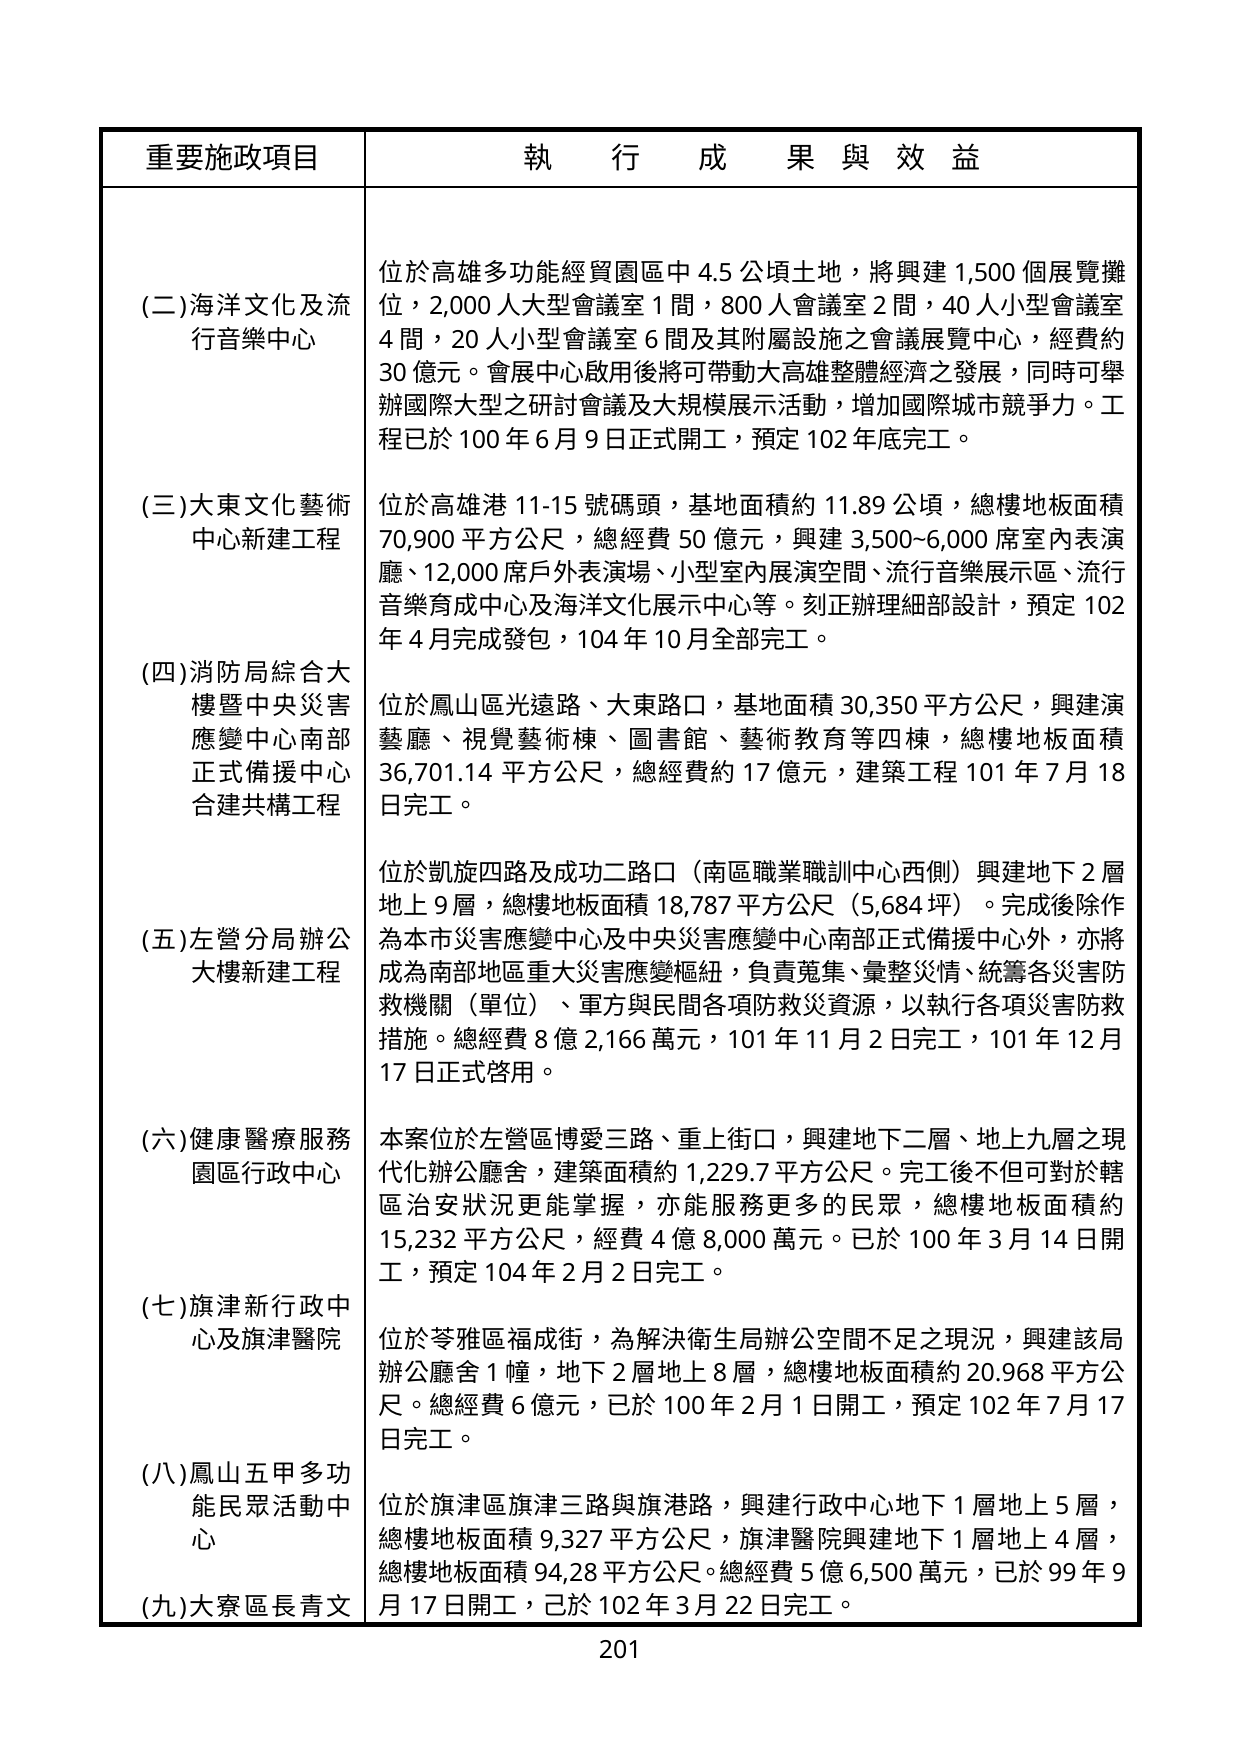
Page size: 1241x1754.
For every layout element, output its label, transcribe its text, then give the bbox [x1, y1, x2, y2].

table_header 重要施政項目 [103, 132, 364, 186]
table_header 執 行 成 果 與 效 益 [366, 132, 1137, 186]
table_cell 1.簡化公文管理流程，提升公文時效，全年總收文計138,688件發文計62,680件，公文處理平均天數為2.6天，一般公文歸檔計180,170件 2.為加強文書處理，提升公文時效，每週依規定查核各單位登記桌逾期公文週報表，101年共計查核39次發現缺失即通知改善。 3.為提升公文處理品質，辦理5梯次公文講習、1場新進人員公文講習，5次E-mail宣導公文處理及製作注意事項、展期及專案申請相關規定、二代公文整合系統作業補充規定及筆硯公文製作格式等。 4.舉辦公文考核，針對各單位同仁常犯錯誤提出檢討及宣導公文書處理應注意事項，提升同仁公文製作品質。 5.全年新聞發布共564件，見報數3,287件，見報率583 % 1.加強列管案件處理，全年專案管制案件計有： (1)市長交辦案：320案。 (2)立即處理中心交辦案：41,926案。 (3)院長電子信箱案件：28案。 (4)市長電子信箱案件：11,804案。 (5)局長電子信箱案件：365案。 (6)市議會質詢案：354案。 (7)人民陳情案：668案。 (8)市容查報案：1,248案。 2.加強員工服務禮貌，每月不定期測試各單位電話禮貌，全年共測試192人次，成效良好。 3.加強施政計畫府管工程共計50項，每月彙整提報工程進度管制表，了解重要工程執行概況。 1.依據「政府採購法」建立標準採購程序，小額採購共1,255件，其餘招標案件共52件。 2.熟諳採購案件電子領投標資訊系統，以提升電子領標案件達成率，共計46件採電子領標，達成率100%。 3.優先採購身心障礙福利機構團體之物品採購比率為11.8%，已超過規定5％之比率。 4.綠色採購環保比率為100%。 5.依據院頒「政府機關及學校四省專案計畫」，推動工務局暨所屬機關各項節能措施： (1)成立本局四省推動小組，由各單位窗口，負責檢查及宣導各單位節約措施。 (2)採購節能標章、環保標章或省水標章之用電、用水設備70案。 (3)101年與100年相較，用電節省1.3％，用水節省3.1％，購紙包數節省19％。 1.民眾資訊服務：提供62項工務專題網站、226期電子報之外，另提供19項便民服務及線上申辦業務，強化工務行銷。 2.同仁資訊服務：提供26項業務資訊系統、41項行政資訊系統，提高工作效能。 3.資訊設備維護：管理伺服器及磁碟陣列機設備49部，個人電腦276 部。 4.資訊教育訓練：辦理29班次90小時教育訓練及6場次資訊相關議題宣導與座談會。 1.督導及監辦公共工程，提高工程品質。 (1)依採購法第12條及13條規定，落實工程採購監辦作業，並依採購法第70條制定工程三級品保制度，由工程督導小組定期抽查督導工程計55件，以提昇工程品質。 (2)就本市公園環境清潔維護及設施維護管理採無預警方式擇定對象考評，101年度共完成道路、公園及兒童遊戲場巡查督導計152件。 2.建立防災及救災機制，工務局編印「高雄市政府工務局緊急應變手冊」，包括救災SOP及相關應變機制，作為災害發生期間行動準則，並定期更新、修正。 3.執行本府一級機關辦理工程、勞務、財物採購報上級機關（本府）核准之幕僚業務，由工務局為窗口，依採購法規定，辦理本府一級機關欲報上級機關核准事項（除監辦外），並以教育訓練及採購案件實地稽核方式，提升各機關、學校採購效率，防止採購弊端。 4.執行高雄市政府採購稽核小組日常行政及稽核監督業務，101年預定稽核324件，共稽核325件，達成率達100％，成立迄今總稽核量達3,000件。 5.發揮「高雄市政府採購申訴審議委員會」功能，101年共接獲廠商申訴案件15件、調解案件63件，總計收件數78件，目前已結案數58件。 6.引進民間資金及企業效率，辦理促參案件（含前置及履約）訪視作業，除報告及檢討各促參案件進度外，並提供協調解決方案。 7.各項公共工程材料試驗： (1)101年度工程材料試驗接受申請至年底辦理計約15,389件，執行試驗樣品數計約54,194個，規費收入全年計約48,329,189元，減低市府財政負擔。 (2)101年度對受委託之TAF認證合格試驗室執行2次稽核，加強稽查試驗室廠商，有效提升材料試驗作業之效率及品質。 (3)配合101年起執行縣市合併材試業務，因受理轄區範圍擴大，為提高材料試驗申辦效率與品質，俾工程材料品質查核與施工進度加速進行，除前端申請積極配合外，並縮短機關取得試驗報告時間： A.要求委託試驗室於專屬網頁上公布試驗成果，提供機關即時資訊。 B.増設電話查詢試驗成果，以利查詢。 C.試驗結果之報告行文函送，便於機關查詢。 (4)完成高雄市政府工務局工程材料試驗收費基準表研訂作業。 (5)完成「102年度高雄市政府公共工程相關工程材料試（檢）驗委託工作」之勞務採購案，評選6家經TAF認證合格試驗室，有效提升材料試驗作業之效率及品質。 8.因應現代科技極度發展，率先建立知識交流平台，提供研發單位及專業廠商帶動工程材料、施工設備的特色與優點。101年度辦理工程新知說明會計7場次，其中包含PCCES講習與說明會，介紹新工法、新材料及新設備，提升工程人員專業及設計能力約達380人次。 9.落實管線挖埋暨道路工程品質，執行管線抽驗，對各管線單位已完成之管線工程辦理瀝青鋪面厚度、回填配料、夯實度等各項工程品質抽驗，以確保道路品質，101年度總計配合抽驗171件工程（含複驗27件，平均每月約抽驗14件~15件）。 1.大高雄正射影像圖資更新暨3D GIS整合計畫 (1)整合及更新3D GIS互動導覽平台成果資料（包含20個3D模型及7處動態環景影片）。 (2)將建置成果發佈於網際網路。 (3)本系統建置提供市民身歷其境的感受，更容易了解近期工務建設成果及市區重要景點，藉以行銷市政建設。 2.辦理大高雄公共管線圖資更新及整合，避免發生管線工安事件，並依內政部公共管線標準制度規範，建立管線圖資更新機制。 (1)原高雄縣及高雄市區域之公共管線圖資轉換與整合 (2)公共管線圖更新模式規劃 (3)重劃區管線清查建檔 (4)管線單位竣工圖繪製軟體改版 (5)公共管線竣工圖更新 (6)硬體擴充設備 (7)教育訓練及輔導上線 3.台鐵捷運化-高雄市鐵路地下化計畫 (1)高雄計畫已於98年度開始陸續進場施工，截至101年12月底整體計畫進度已完成74.95%。 (2)左營計畫已於99年開始施工，截至101年12月底整體計畫進度已完成59.17%。 (3)鳳山計畫已於101年度發包前置作業工程，主體隧道工程預定102年度陸續發包，截至101年12月底整體計畫進度已完成2.27%。 (4)由工務局成立之「高雄市區鐵路地下化工作小組」迄今已召開13次會議，有效完成工程介面之整合及工程進度之推展。 4.工務局擔任101年國家重要濕地保育行動計畫本府窗口，檢討往年爭取補助經驗，統一整合府內各單位提案計畫，向營建署成功爭取中央補助690萬元，較去(100)年增加400萬元。 5.西子灣景觀及人行環境改善計畫 (1)圍堤造地於100年8月24日竣工，後線土地綠美化工程於101年3月27日竣工，成為民眾及遊客休憩觀賞夕陽最佳去處。 (2)辦理「高雄西子灣地區寙陋地區改善工項」已全部完工，美化十八王公廟旁擋土牆、增設及改善西子灣周邊景觀設施及景觀造型座椅，供民眾休憩使用。 6.旗津海岸線保護工程 (1)本工程自100年開工，截至101年底施工進度80.5%，已完成南離岸潛堤、北人工灣澳及消波塊澆置，南人工灣澳、北離岸潛堤及1~7號潛堤刻正積極趕工中，預計102年4月竣工。 (2)工程經費4億6,500萬元，至101年底前已執行2億9,700萬元，配合工程進度102年度賡續編列預算辦理，預計於102年9月完工驗收。 7.大高雄自行車道路網整體建置計畫 (1)101年4月完成「100大高雄自行車道整體規劃委外案」期末報告書，總計可為高雄市規劃出700公里以上自行車道路線。 (2)101年6月完成印製「幸福輪轉大高雄」自行車道宣傳摺頁10,000份，並放置於高雄各捷運站、區公所及觀光景點等。 (3)高雄市自行車道至101年底已建置長度約510公里，並以103年底達700公里為目標。 (4)101年度養工處辦理之小港區沿海路、大寮區自行車道已於101年10月29日開工；茄萣風情自行車道、愛河藍色水脈自行車道已於101年11月26日開工，上述二案均於102年農曆年前完工。 (5)102年度養工處編列預算1,500萬辦理「南寮漁港至蚵仔寮漁港周邊自行車道工程」及「二仁溪河口至湖內堤頂自行車道」等三條路線。 1.彙整各管線機構年度計畫施工路段，以利辦理聯合施工，減少道路挖掘。 2.101年已核准11,866件道路挖掘許可，各管線機構可於「高雄市公共管線管理平台」中查詢申挖案件辦理情形以及核准申挖案件，藉由電腦系統方便申請人查詢，並提供市民共同監督。 3.100年度前已完成原高雄市11個行政區管線調查，101年度再完成鳳山區，102年度預計完成鳥松區及仁武區共完成14個行政區。 1.加強督導管線挖埋工程品質 101年申請挖埋15,605件，核准11,866件，有效管控挖掘施工，並督導管線單位確實依規定進行道路挖埋及AC封層，其中道路挖掘違反規定件數39件，罰款共250萬5,000元。 2.加強管線挖埋工程四週之環境衛生，由委外巡查廠商及自有人員督導加強巡視並藉通報管道(市長信箱、通報專線電話等)共同監督管線單位施工情形，以符合現場環境衛生規定。 3.建立維護更新地下管線資訊系統，提供各管線單位設計前、施工前之地下管線資訊，更新地下管線資料，減少公安事件發生。 完成共同管道主體結構、機電設備、電腦監控系統暨共同管道保全、巡查、維修保養、設備更新、24小時輪值監控等作業，及共同管道之清潔維護。 1.配合本府用戶接管、人行道景觀改善工程及棋盤式寬頻管道工程，已完成寬頻管道建置750公里。 2.至101年進駐長度已達1,408公里，租金收入約2,368萬元，其餘區域業者正積極申請進駐中。 3.102年度進駐目標約1,500公里，租金收入可達2,400萬元。 101年度下地及齊平預定目標及實際達成數： 1.孔蓋下地數: 5,000座／年；至101年實際達成5,100座。 2.孔蓋齊平數: 7,000座／年；至101年實際達成9,150座。 1.打造高雄特色建築，帶動建築與綠能觀光產業，創造土地與建築品牌化，並促進社會參與、景觀美化、減碳防災及老齡化設計因應，樹立熱帶氣候地區永續環境與建築的新典範。 2.101年2月份起辦理高雄厝創意設計競賽，逾350件作品參賽，16件作品得獎。 3.101年9月26日辦理2012高雄厝徵圖與徵文頒獎活動。 4.101年11月26日辦理高雄厝永續綠建築大獎頒獎典禮及國際論壇，與國際永續建築環境促進會(iiSBE)簽訂推動高雄厝綠建築技術交流備忘錄。 5.101年11月30日美術館屋頂綠化竣工典禮，與香港中文大學、樹德科技大學簽訂產研合作備忘錄。 6.101年12月21日辦理「高雄厝1號」動土典禮，高雄厝興建媒合案例地上三層連棟9戶、獨棟住宅1戶。 7.第一屆高雄厝在地設計者10人通過認證，並擬定高雄厝設計準則規劃設計操作手冊外，並完成2,581平方公尺公有建築屋頂綠化(高雄市立美術館1,100平方公尺，警察局新興分局、凱旋醫院及稅捐稽徵處東區分處共計1,481平方公尺)。 1.訂定相關推動法令 (1)高雄市建築物屋頂設置太陽光電設施辦法(全國首創) (2)高雄市綠建築自治條例(全國首創) (3)高雄市政府太陽光電設施推動小組設置要點(全國首創) (4)高雄市光電智慧建築標章認證辦法(全國首創) 2.實際執行方案 (1)訂定補助建築物設置太陽光電發電系統實施計畫（101年7月19日發布實施） (2)「推動建築物設置太陽光電設施計畫」委託技術服務（101年7月4日簽約執行） (3)光電智慧建築網頁建置 (4)引動經濟部與內政部修正放寬「設置再生能源免請領雜項執照標準」。 3.推廣活動及績效 (1)中央、市府及相關公會101年共舉辦6場太陽光電說明會。 (2)101年12月10-11日於高雄國際會議中心，舉辦大高雄太陽光電成果展。 (3)101年12月26日於鳳山區映美墅社區成立全國第一座光電智慧社區竣工活動。 (4)依據經濟部能源局統計101年度12月底，高雄市總申請案件數量為280件，佔全台灣19.87%，為全國第一的城市。 (5)確實輔導各類型違章建築改造為光電建築案例。 4.實際效益： (1)預計因綠建築自治條例規定，供公眾使用建築物應設置太陽光電之案件，每年約可增加400件。 (2)預計每年約可補助200戶設置太陽光電設施，避免頂樓加蓋違建。 (3)1MW太陽光電裝置容量1年可產生140萬度電，總計約可減少880噸二氧化碳排放。 5.參加行政院服務品質獎參獎，於101年11月14日由本府研考會辦理府內實地評實作業，並獲選代表市府參賽。 101年核發建造執照3,932張、拆除執照412張、雜項執照111張，變更設計2,324件、變更使用執照327張、建築物室內裝修合格證239張、建築線指示2,132件、畸零地合併使用證明書78件。 1.加強建築物施工管理，101年度共辦理建築物開工備查3,124件，施工勘驗9,951件，使用執照核發3,027張共11,757戶。建築工地巡邏125件、建築工程施工計畫書諮詢167件、新建建築物行動不便者使用設施勘檢167件。 2.為維護公共安全減少建築工程損壞鄰房事件發生，對高度50公尺及地下2層以上建築工地，召集專家學者辦理施工計畫書諮詢會議，以達到保護鄰房安全目標。101年共召開27次會議諮詢115 件，全年無重大工程災害發生。 3.落實建築工程工地管理，成立工地巡邏小組，定期巡邏施工工地，101年共7,961件。 為維護行動不便者權益，邀集專業及弱勢團體，針對新建建築物行動不便者使用設施進行勘檢，101年共167件。 為確保營建土石方資源有效利用，加強營建工程剩餘土石方管理，避免濫倒濫填，101年實際抽查營建工程剩餘土石方運送過程35件，另辦理土資場定期稽查共100次。 本府於101年8月22日訂頒「高雄市政府查察營造業專任工程人員受聘情形實施方案」，針對專任工程人員租牌情形加強查核作業，101年查察營造業專任工程人員聘用及差勤情形計289家，避免專任工程人員兼職或借牌，以維護營造廠之營繕工程品質。 為改善城市環境景觀，並達節能減碳，綠色生活的幸福城市之目標，本府積極針對本市閒置公私有空地辦理綠美化。在本局建管處鼓勵協調土地所有權人下，101年度私有空地申請35件，核發證書28件，面積達5.3公頃。截至目前維護中之私有空地綠美化面積已達41.2公頃，較100年之維護面積成長12%(扣除國營事業)，有效改善環境衛生與市容觀瞻，減少病媒蚊孳生，增加市民優質休憩空間及整體居住品質。 1.101年「建築物公共安全檢查及申報制度」執行情形，辦理申報之B類商業類營業場所，如KTV、遊藝場、餐廳、飯店、百貨公司、商場、舞廳等，應申報列管場所1,385家，已完成申報1,361家，申報率達98.27%。應辦理申報之C類工業倉儲類場所235家，已完成申報222家，申報率94.46﹪。12月應申報之補習班、衛生福利類及辦公、服務類場所應申報列管場所計3,027家，已完成申報2,306家，目前針對未申報場所發文催報，並針對未申報場所現場宣導，以維公共安全，對於未申報者本府工務局依建築法規定處建築物使用人新台幣6萬元罰鍰，並再限期補行申報，逾期仍未申報者，均依建築法規定續處。 2.辦理101年度建築物公共安全檢查及簽證申報場所之抽複查工作，計抽複查各類場所1,200家，其中46件經複查疑涉有簽證不實。對涉有簽證不實之專業檢查人或檢查機構提送審議，情節嚴重者依法處予罰鍰，情節輕微者，予記點處分。 3.依內政部頒布「維護公共安全方案」針對各類營業場所實施檢查，101年度檢查家數共計3,961家，其中限期改善212家，罰款42家，拆除安全門設鎖及通道門阻63家。 4.高雄市101年7月1日至8月31日辦理「暑期保護青少年－青春專案」，計稽查場所共445家，出勤計656人次，違規件數計92件，罰鍰4件，拆除安全門設鎖及通道門阻計63件。 1.101年度「執行拆除違規招牌廣告及樹立廣告案」，執行拆除違規廣告74座（含T霸），執行率99.9%。 2.101年度招牌獎助更新成果如下： 1.公寓大廈認證標章申請案，迄101年底已有40件申請，召開2次審查委員會，獲認證通過共40棟大樓。 2.輔導公寓大廈成立管理委員會，101年本市7樓以上成立管理委員會依法報備家數計有2,813件。報備率已達百分之68.5%。 3.委託公寓大廈法律專業律師，設置免付費電話，提供大樓管理委員會及住戶法律諮詢服務，並已提供諮詢服務幾百人次，另於建管處設置法律現場諮詢服務櫃檯，截至101年底止，共服務275人次，協助解決居家糾紛。 4.本市於101年4月3日成立公寓大廈爭議事件調處委員會，並於101年10月23日召開第1次調處會，協調勵志新城甲區公共設施移交及成功大樓共用部分修繕爭議共2案。 1.新建公共建築物於申請使用執照前，辦理行動不便設施會勘，以確保該設施之符合需求。101年共勘檢1,943件。 2.舊有建築物依照本市無障礙設施分類分期分區執行計畫，計已對公共建築物（含超商場所、加油站）3,243家實施檢查完畢，並訂定改善期程限期要求改善。截至101年底2,609家已全部改善，尚餘634家改善中，整體改善比例為80％。 3.101年內政部營建署無障礙環境業務督導，本市獲評為特優等，評定為全國第1名。 4.辦理「101年優良無障礙公共建築物評選活動」圓滿結束，參選共73件，得獎作品共26件。 1.建置建築管理資訊系統計畫，將檔案室之歷史檔案48,132張進行數化轉檔，並整合「建築管理資訊系統」及「建築書圖影像管理訊系統」等系統，方便查詢及迅速調閱建築圖檔。 2.申請建造許可時檢附建築圖電子檔，建置圖檔資料庫並整合建入「建築管理資訊系統」及「建築書圖影像管理訊系統」，提供民眾查詢及調閱建築圖檔資料。 3.結合全國地政單位電傳資訊系統e網通電子資訊服務，提供業界民眾利用網路即可迅速查閱建築物資訊圖資，並增加歲收。 1.訂定「高雄市廣告物管理自治條例」於101年10月18日發布實施。 2.「高雄市綠建築自治條例部份條文」（第3、8、9、10、20、24、25、31條）於高雄市議會第1屆第4次定期大會第46次會議三讀修正通過。 3.101年度「高雄市政府高雄厝興建及研究發展補助計畫」於中華民國101年11月5日高市府工建字第10136932000號公告，實行期程至102年6月30日。 1.執行違建查報成果：101年1月1日至12月31日止查報一般違建〔含專案〕計12,143件，違規廣告物計1,640件，共計13,783件。 2.專案部分： (1)取締本市改善救災困難地區消防專案違建查報處分51件。 (2)取締本市轄區內高速公路兩側屋頂大型違規廣告物共查報處分169件。 (3)取締影響本市市容景觀竹鷹架廣告(含競選廣告)，共查報處分391件。 (4)取締影響本市市容之廢置空廣告架及破損廣告招牌，共查報處分643件。 (5)為維護道路交通安全查報處分有仁武區水管路298號、旗山區延平一路西側（旗甲路至中正路間）之商家騎樓、鼓山區中山大學門口收費亭等違規廣告及違建，共查報處分8件。 (6)配合市府維護公共衛生，防治登革熱疫情蔓延共查報處分廢棄空屋33件。 (7)配合養工處鹽埕區公園二路公園綠地專案，查報處分牴觸地上物共計53件。 1.執行違建拆除成果：101年1月1日至12月31日止一般違建拆除計14,486件、拆除結案計11,002件（含廣告物）。 2.其他重大案件 (1)拆除影響市容觀瞻大型竹鷹架廣告計510件。 (2)拆除影響公共安全廢棄廣告招牌框架計408件。 (3)拆除國道1號兩側屋頂大型廣告物計79件、國道10號兩側大型廣告物計67件、88快速道路兩側屋頂大型廣告物計24件。 (4)拆除本市「改善救災困難地區」消防專案，巷道兩側突出違規廣告物、遮陽棚架違建計51件。 (5)拆除鼓山區柴山地區「龍哥餐廳」違建共1間。 (6)拆除三民區鳳鳴廣播電臺天線塔、建築物計2件。 (7)拆除前鎮區中安路中安黃昏市場違建及前鎮區凱旋路黃昏市場違建計12件。 (8)拆除苓雅區凱旋二路113巷18號、三民區通化街30巷26號、楠梓區高楠公路1842巷14弄13號旁空屋登革熱病媒蚊孳生源廢棄空屋計3件。 (9)配合財政局拆除苓雅區福河段1893等地號、前鎮區鎮東段1278-37等地號、路竹區竹南段446地號、楠梓區藍田段二小段1068-2、1068-4地號等市有地地上物共20件。 (10)配合拆除牴觸海洋局管有之梓官區蚵子寮漁港碼頭設施改善工程地上物。 （11）配合經發局拆除鳳山區新興里光遠路183巷29號前空屋1件。 （12）配合水利局拆除鳳山區過埤路園尾段0001地號、茄萣區排水合和橋至成功橋右岸空屋計5件。 （13）配合拆除鳳山區公所拆除鳳山區曹公里新生街14號廢棄空屋計5件。 （14）配合仁武區公所拆除仁武區八卦里福徳街旁廢棄空屋計6件。 （15）配合旗山區公所拆除旗文路133號廢棄空屋計1件。 （16）配合工務局建管處拆除旗山區永和里旗山段114-33等地號空屋計3件。 （17）配合工務局養工處拆除小港區中安路與保華一路口綠地私置廟宇1件、旗山區旗山段526-5等地號空屋計12件。 （18）配合工務局養工處拆除鹽埕區公園二路（公園綠地專案）拆除案共計53件。 台17線進入高雄市北界後，沿援中港軍區跨越後勁溪、左營眷區道 路向南銜接中正路至左營南門圓環，紓解原台17線翠華路交通壅塞 問題。道路長約7公里，寬40~50公尺，含一座長約150公尺之後勁 溪橋。本工程總經費27億1,500萬元，以後勁溪為界分南北二段，目前已完成設計，俟軍方同意土地撥用及籌措財源後辦理發包施工。 因應縣市合併於100年度籌措經費辦理高雄市快速道路路網系統整體規劃與檢討，經費410萬元，目前已完成規劃評估作業，將向中央爭取經費後辦理設計施工。 旗津海岸線自2002年至2010年間，海岸侵蝕問題日益嚴重，造成海灘快速沖刷流失、岬口加速退縮。整體計畫約7億元，於旗津海水浴場到風車公園的海岸沿線配置2座人工灣澳潛堤、8座離岸潛堤、1座離岸堤等海岸構造物，並包含補養沙灘。完成後可降低當地波浪的流速，保護旗津海岸線避免持續遭受侵蝕。已於100年10月31日開工，預定102年5月完成。 配合經濟部「楠梓加工出口區第二園區設置計畫」及園區開發時程儘速開闢園區旁40米道路，改善地方交通、環境衛生及排水，以強化園區服務效能，提升廠商競爭力，藉此帶動地方周邊整體發展，開闢自加昌路往南至左楠路止，道路長度約433公尺、寬度40公尺。總經費3億3,904萬元，已於101年6月6日完工。 連接小港區大坪頂地區與大寮區、林園區之聯絡道路，道路長度90公尺、寬度8公尺。總經費1,000萬元，已於101年5月7日完工。 北起大寮鎮潭路，南至區段徵收開闢完成道路(孔宅六街)，寬12公尺-24公尺，長約570公尺，可有效疏通小港與大寮往返現有龐大車流。除改善當地交通安全外，更可提升小港區與大寮區產業運輸量，提升當地經濟發展，提供小港區與大寮區社區居民出入來往兩區域之便捷通路，預期將可進一步帶動當地社區發展。總經費1億620萬元，已於101年11月1日完工。 本工程主要連接中山高速公路西側後港巷及東側永仁街，為仁武通往左營地區道路，涵洞現寬約3公尺單向涵洞，長60公尺，高約2.5公尺，且後港巷正辦理都市計畫變更為12公尺寬道路，故為解決涵洞單向通車致交通壅塞問題並增進行車安全，同時配合後港巷都市計畫變更，將拓寬為14公尺雙向涵洞。總經費1億617萬，已於101年11月19日舉辦動土典禮，預計103年8月底前通車。 開闢捷運紅綫R22A站出口之東西向聯外道路，自橋南路往東至捷運站1號出口處南側銜接8米計畫道路止，道路長度94公尺，寬度20公尺；自捷運站1號出口處東側往北至糖廠路止，道路長度約300公尺，寬度8公尺。總經費2億1,224萬元，20米部分已於101年12月完成，8米部分目前辦理用地取得作業。 高鐵橋下道路新建計畫北起現有高鐵橋下道路台南段之省道台39線與台28線叉路口(高鐵里程TK319+520，阿蓮環球路)，大致沿現有高鐵高架橋下空間佈設，南迄於縣道186線與高鐵交叉處(高鐵里程TK340+135，仁武水管路)，工程總長度約20.615公里，南北縱貫高雄市阿蓮區、岡山區、燕巢區、大社區及仁武區。本工程所需經費約53億8,174萬元，100年度先行編列1,000萬元辦理可行性評估，目前已完成期末報告書，將極力爭取納入省道系統由中央開闢，或由中央全額或部分補助。 本市高36-2線甲樹路位於橋頭區東林里與白樹里之分界，現況自里林東路往西南至白樹路口間道路寬度約為8公尺。本工程為改善前述高36-2線甲樹路瓶頸路段之交通情形，開闢自里林東路路口往南約1,100公尺、寬約12公尺之路段。總經費7,783萬8,000元，已於 101年12月28日決標。 為台17線進入林園市區之重要道路，現寬約7公尺，為交通擁塞路段，西自王公二口，東至鳳林路四段，將拓寬15公尺長度600公尺，拓寬為20公尺部份道路長度370公尺。總經費約4億6,024萬元，工程已於101年10月9日決標，目前辦理用地取得作業。 為紓解本道路之交通流量，及岡山區、田寮區長期發展之需求，計劃拓寬道路 寬15公尺，長約2,200公尺。總經費8,670萬元，於101年7月16日開工，預計102年12月完工。 為解決消防救災問題，開闢自岳陽街往西36公尺處起算，長約77公尺、寬10公尺，總經費約3,975萬元，已於101年1月2日完工。 自平和西路往南銜接光和路止，寬約40~66公尺，長約1,085公尺，總經費7,200萬元，分三標辦理： 1.「高雄港區東亞南路周邊環境改善工程─西側人行道鋪面」，於99年11月25日完工。 2.「高雄港區東亞南路周邊環境改善工程─隔音牆」，100年7月6日完工。 3.99年度追加案(綠帶與社區道路)，已於101年5月31日完工。 本工程係由鼓山路往北銜接至雄鋒路，工程施工費約261萬，長162公尺，寬6公尺，已於101年5月完工。本工程開闢完成後除可便利當地交通，另可解決當地排水問題及提昇環境衛生品質。 本橋梁位於愛河藍色景觀公路上，連結北岸之內惟埤文化園區及南岸之中都唐榮磚窯廠歷史古蹟，為本市重要之休閒觀光據點，橋梁造型景觀具有代表愛河歷史人文及現代藝術之時代意義，為一座跨越愛河南北岸第42期、第48期及第44期重劃區橋梁，跨徑76公尺，寬44公尺，經費4億63萬元，已於 101年8月1日完工。 配合高雄市都會自行車道系統之建置，自R6捷運站跨越凱旋四路至對向社區，並串聯西臨港線自行車景觀廊道，橋梁長度約420公尺，寬度5公尺，總經費約2億9,000萬元，100年10月14日開工，預定102年3月底完工。 為改善既有鳳山溪橋斜交線形，改建後橋體將與前鎮河正交銜接明鳳五街及明鳳十一街，橋梁長度約50公尺、寬約10公尺，總經費8,000萬，已於101年10月17日完工。 1.國1東側開闢平面側車道（建工－本館） 本案所需總費用約為1,869萬6,000元，本工程位於中山高速公路東側車道，工程範圍由建工路至本館路間，開闢長約360公尺，寬約8公尺，預定102年1月開工，102年6月完工。 2.增設國10東行北上國1匝道 增設匝道高架832公尺，銜接匝道變更路段170公尺，總經費3億8,000萬元。已於101年1月31日函請交通部先行同意補助1/2經費，現委託顧問公司依交通部審查意見修正。 3.增設國1南下鼎力路出口匝道及國1二側開闢平面側車道（楠梓-九如）可行性評估 本可行性評估案所需經費248萬3,400元，係針對增設國1南下鼎力路出口匝道之可行性與利用國1（楠梓交流道至鼎金交流道）二側高公局現有路權設置側車道之可行性辦理評估，預定102年2月下旬提送都市計畫變更報告書。 4.左營國道10號自由路出口匝道平面路段型改善工程 本案將改善左營區國道10號自由路出口匝道平面路段，自大中路、民族路口起至自由路口之路段，長約550公尺，所需經費約747萬8,700元，已於101年4月5日完工。 為延伸大仁南路橫跨阿公店溪連接岡山區都市計畫園道一、園道二之新建橋梁工程，預計施作長度約60公尺、寬度約15公尺。橋梁可配合區公所施作之南側12公尺都市計劃道路開闢，使大仁南路可連通至介壽東路，以紓解河道兩岸往來交通。總經費約3,900萬元，已於101年11月18日舉辦通車典禮。 配合經濟部水利署辦理阿公店溪急要段治理與環境營造計畫，係為「振興經濟擴大公共建設特別預算下加速辦理中央管河川急要段治理與環境營造計畫」下補助辦理，位於本市岡山區安招路上，呈東西向跨越阿公店溪，總經費3,400萬元，橋長約45公尺、寬約15公尺，於100年12月27日開工，已於101年9月13日完工。 位處省台1線楠梓仁武交界處，跨越後勁溪，橋梁現寬40公尺，長約39公尺，配合後勁溪整治第四期工程進行改建，計畫以全部拆除重建方式進行改建，總經費2億4,300萬元，已於101年12月6日決標，已於101年12月協調管線單位遷改，預定102年6月開工，104年12月完工。 位處183縣道（中正路），為往來楠梓、仁武、鳳山、鳥松主要道路橋梁，改建橋梁長度14公尺、寬度35公尺，總經費7,318萬元，已於101年3月23日發包，101年4月9日開工，目前已完成橋梁西側工程，待東側管遷完成將積極趕工，預定102年4月底完工。 位處183縣道（鳳仁路），改建橋梁長度35公尺、寬度35公尺，總經費9,190萬元，於100年3月7日發包，100年12月30日開工，已於102年3月完工。 位處竹仔排水幹線中下游段，改建橋梁長度40公尺、寬度17公尺，引道長100公尺，總經費5,890萬元，已於101年3月開工，預定102年6月完工。 1.總經費5億5,330萬元，由本府先行自籌經費，公路總局將於103年前歸墊。本案業於101年8月16日函送議會同意先行動支，自光明路以西至台21線止，現況路寬約7公尺，都市計畫寬30公尺及15公尺，總長2,295公尺。 2.目前工程已規劃設計完成，15公尺部份及30公尺部份均於101年10月31日決標，目前辦理用地取得作業，預定102年12月底完工。 自建業路往南約2,700公尺，總經費3億8,975萬元，由本府先行自籌經費，公路總局將於103年前歸墊；第一期部份業經100年8月22日市政會議通過，用地費與工程費以墊付方式辦理。第一期部分101年1月10日決標，101年12月28日完成發價，預計102年2月開工，第二期部份刻正辦理工程路線方案研議。 自鳳林一、二路口與溪州路口至潭平路，道路寬窄不一，現況為9公尺至12公尺，拓寬範圍道路長度2,800公尺，寬度15公尺，總經費1億5,483萬元。工程已於101年8月28日開工，預計103年3月完工用地取得作業。 西起典寶溪，東至186甲線，道路長度3,711公尺，公路總局核定經費6億200萬元，已於100年3月17日完成發包，因環評及用地徵收程序尚待辦理，承商於100年12月28日解約，已於101年12月25日召開環評第4次審查會，預計102年2月重新提送環境影響說明書。 為解決高雄科學園區招商後所增加之交通流量，開闢道路長度1,380公尺，寬度15公尺。總經費4,975萬元，已於101年12月10日完工。 位於高雄多功能經貿園區中4.5公頃土地，將興建1,500個展覽攤位，2,000人大型會議室1間，800人會議室2間，40人小型會議室4間，20人小型會議室6間及其附屬設施之會議展覽中心，經費約30億元。會展中心啟用後將可帶動大高雄整體經濟之發展，同時可舉辦國際大型之研討會議及大規模展示活動，增加國際城市競爭力。工程已於100年6月9日正式開工，預定102年底完工。 位於高雄港11-15號碼頭，基地面積約11.89公頃，總樓地板面積70,900平方公尺，總經費50億元，興建3,500~6,000席室內表演廳、12,000席戶外表演場、小型室內展演空間、流行音樂展示區、流行音樂育成中心及海洋文化展示中心等。刻正辦理細部設計，預定102年4月完成發包，104年10月全部完工。 位於鳳山區光遠路、大東路口，基地面積30,350平方公尺，興建演藝廳、視覺藝術棟、圖書館、藝術教育等四棟，總樓地板面積36,701.14 平方公尺，總經費約17億元，建築工程101年7月18日完工。 位於凱旋四路及成功二路口（南區職業職訓中心西側）興建地下2層地上9層，總樓地板面積18,787平方公尺（5,684坪）。完成後除作為本市災害應變中心及中央災害應變中心南部正式備援中心外，亦將成為南部地區重大災害應變樞紐，負責蒐集、彙整災情、統籌各災害防救機關（單位）、軍方與民間各項防救災資源，以執行各項災害防救措施。總經費8億2,166萬元，101年11月2日完工，101年12月17日正式啓用。 本案位於左營區博愛三路、重上街口，興建地下二層、地上九層之現代化辦公廳舍，建築面積約1,229.7平方公尺。完工後不但可對於轄區治安狀況更能掌握，亦能服務更多的民眾，總樓地板面積約15,232平方公尺，經費4億8,000萬元。已於100年3月14日開工，預定104年2月2日完工。 位於苓雅區福成街，為解決衛生局辦公空間不足之現況，興建該局辦公廳舍1幢，地下2層地上8層，總樓地板面積約20.968平方公尺。總經費6億元，已於100年2月1日開工，預定102年7月17日完工。 位於旗津區旗津三路與旗港路，興建行政中心地下1層地上5層，總樓地板面積9,327平方公尺，旗津醫院興建地下1層地上4層，總樓地板面積94,28平方公尺。總經費5億6,500萬元，已於99年9月17日開工，己於102年3月22日完工。 位於鳳山區福誠路，興建地下1層地上5層樓，總樓地板面積4,635平方公尺，總經費7,827萬元，已於101年2月10日完工。 基地位於大寮區翁公園段790地號，興建地上2層，總樓層面積1,479.49平方公尺，總經費3,000萬元，於100年11月24日開工，預定102年1月完工。 位於旗津區旗津二路，基地面積1,902平方公尺，興建地上4層，總經費約4,860萬元，101年4月2日開工，預定102年12月完工。 位於旗山公園內，整修原地上2層，總經費約2,433萬元，作為工務局日常養護業務辦公場所暨災害工程搶救前進指揮所或緊急避難安置處所，已於101年9月30日完工。 位於鳳山區澄清路、光復路二段交口，基地面積33,839平方公尺，預定興建地上六層地下一層鋼筋混凝土造辦公大樓，供教育局、水利局、觀光局、海洋局、原民會及郵局、餐廳、理髮廳等單位使用，樓地板面積約為19,103平方公尺，總經費為4億8,438萬元，已於101年12月21日動土典禮，預定103年3月完工。 興建地上三層納骨塔，可容納1萬6千個櫃位及改善環境景觀綠美化，總樓地板面積約6,941平方公尺，總經費約2億186萬元，完工後預期提供民眾價廉、優質的納骨塔位外，其餘墓地可全數釋出變更為公園用地，以融合地區景觀，營造友善親民環境。刻正辦理細部設計作業，預定102年7月完成發包，103年底完工。 位於甲仙區中正路上，基地面積337.6平方公尺。預定興建地上三層鋼 筋混凝土建築，樓地板面約500平方公尺，總經費為1,259萬。完工後可供社福機構辦公服務使用及社區活動教室使用，必要時可供緊急救災安置之場所使用。刻正辦理基本設計中，預定102年6月完成發包，103年6月完工。 位於六龜區光復路、民治路、民生路及華南街之交叉口。興建地上三層鋼筋混凝土建築，總樓地板面積約5,801平方公尺，總經費為1億4,375萬元。本工程可改善員警工作環境與生活品質，維護六龜、茂林、桃源及那瑪夏等地區之治安、交通，另於防汛期間，可發揮緊急應變救災及通訊指揮功能。目前正辦理基本設計中，預定102年7月發包，103年12月完工。 興建地上3層圖書館，樓地板面積約2,284平方公尺，工程總經費約1億800萬，完工後預期能成為社區生活學習的整合平台，進而活化公共空間的使用機能、提升提供美濃客家文化之永續性多元閱讀及人文藝術化之學習環境，亦可提供鄰近社區居民一個充實多元新知、怡養心性的文化休憩場所，刻正辦理基本設計中。預定102年7 月發包，103年8月完工。 興建地上八層地下一層建築物，基地位於新光路、中華路、成功路及林森路間之街廓。包括兒童閱覽區、書庫、數位閱讀展示區、閱覽區、演講廳、小劇場、行政空間、複合商業空間等。總經費約16億5,000萬，已於101年10月15日開工，預定103年10月開館。 興建地上四層之鋼筋混凝土建築（含中庄圖書館及中庄國中警衛室、車棚、校門、圍牆及電器機房等），總經費約1億850萬元，已於101年12月7日開工，預定102年12月完工。 高133線位六龜區，北起寶來，南至頂新發，本重建道路寬為6-12 公尺，計有橋梁工程共計寶來溪橋（跨徑110公尺）、紅水仙橋（跨徑121+74公尺）、新開橋（跨徑120公尺）及新寶橋（跨徑80公尺）4座鋼拱橋重建，以及約6,000公尺道路及上下邊坡整治。 1.第一標0K+520寶來溪橋重建工程，工程費1億5,227萬元，於100年12月2日完工。 2.第二標9K+422新寶橋重建工程，工程費1億3,842萬元，99年8月1日開工，已於101年3月30日完工。 3.第三標5K+650~800、9K+100及9K+250等道路重建工程，工程費8,016萬元，於101年1月20日完工。 4.第四標6K+300~500道路重建工程及新開橋重建工程，工程費2億5,346萬元，99年12月15日開工，於101年8月9日完工。 5.第五標4K+750紅水仙橋重建工程，工程費2億1,897萬元，於101年9月30日先行開放通行，已於102年1月4日完工。 6.第六標2K+950等道路重建工程，工程費1億2,462萬元，於100年2月15日開工，已於102年1月4日完工。 7.第七標3K+400~850等道路重建工程，工程費1億158萬元，已於101年12月24日完工。 8.第八標0K+830~1K+700道路重建工程，工程費4億3,615萬元，已於101年11月21日完工。 高132線為高雄市茂林區唯一聯外道路，起點為台27線大津橋端，終點多納區，因莫拉克颱風損壞，本重建道路為6-8公尺，計有4座橋梁，以及蛇頭山段道路改線及多處上下邊坡整治。 第一標4K+180、4K+590新建橋梁工程，工程費1億2,199萬元，於100年12月16日完工。 第二標9K+000多納橋重建工程，工程費3億5,435萬元，於101年8月9日完工。 第三標3K+067、3K+147、4K+000、5K+900、6K+150、7K+700及10K+800~11K+500道路改善工程，工程費1億6,882萬元，於101年8月7日完工。 第四標0K+000~1K+200道路重建工程（茂管橋），工程費7億2,885萬元，於99年12月14日開工，預定102年4月完工。 第五標11K+500~12K+500道路重建工程，工程費7,289萬元，已於101年12月6日完工。 第六標12K+380~480左側邊坡滑落改善工程，工程費1,578萬元，已於101年11月19日完工。 為改善旗山區對外聯絡交通不便情形，改建道路總長1,477公尺，其中橋梁段長840公尺，寬9公尺，總工程經費5億3,952萬元，於99年8月29日開工，己於102年3月10日舉辦通車典禮。 因莫拉克颱風帶來強風豪雨，使得杉林大橋於杉林端（南端）引道沖毀，北端橋梁翼牆下游護岸流失，故設置橋梁375.3公尺及北側引道約200公尺、南側引道約500公尺，總經費2億5,946萬元，主橋部分於100年5月30日開工，預定102年5月完工，引道部分已於102年12月用地取得，預定102年1月7日開工，預定102年4月完工。 位於高雄市甲仙區五里埔，基地面積約為2.1公頃，總樓地板面積約195平方公尺，總經費9,702萬元，為紀念98年因莫拉克風災而罹難之小林村村民而設，已於101年1月15日啟用。 位於六龜區荖濃里，基地面積841平方公尺，興建地上3層，總經費約1,600萬元，1樓為辦公室、偵訊室、槍械室、餐廳、裝備室，2樓為寢室、洗衣間，三樓則為備勤室、文康室。已於101年5月17日開工，預定102年6月完工。 位於那瑪夏區民生國小對面基地達卡努瓦389、394地號，興建地上3層建築物，總經費6,490萬元，已於101年4月23日開工，預定103年2月完工。 位於那瑪夏區民權平台瑪雅420、421地號，興建地上3層，總經費5,102萬元，包含辦公室、醫療門診區、備勤室、會議室、餐廳、廚房、醫師員工宿舍、停車場等，已於101年4月23日開工，預定102年9月4日完工。 興建地上1層，總樓地板面積約1,480平方公尺，總經費約4,234萬元，包括長青中心、多功能空間等，規劃為耐地震震度達7級，完工後可作為地震災後臨時收容中心，已於101年12月4日完工。 興建地上3層，總樓地板面積約1,026平方公尺，總經費2,800萬元，已於101年5月21日完工。另辦理電梯門改善發包及開工，已於101年12月5日全部完工。 本市目前轄管公園、綠地計569處，面積達1,146.32公頃，101年完成重要公園綠地開闢如下： 1.鹽埕區綠8公園路綠廊 鹽埕區綠8分4期開闢，第1期工程五福路至大義街，於98年6月開闢完成；第2期工程大義街至大勇路段，於99年6月完成開闢；第3期工程大勇路至新興街段，於101年1月完成開闢；第4期工程新興街至大安路段，於101年11月23日完成開闢。本綠地除提供市民休憩外，為保留五金街的歷史回憶，大勇路增設鐘錶街意象的時鐘廣場、五金藝術鋪面、船舶造型花槽及於忠孝國小區段設置具有教學意義的歷史步道，以陶板呈現相關的歷史解說，記錄鹽埕區發展沿革的面貌。 2.五甲公園整建工程 本公園位於鳳山區福誠高中後方三誠路旁，占地4.7公頃，是由205兵工場徵收重劃而成，區域橫跨鳳山區及前鎮區。園內保存兵工場時期完整之榕樹林及光臘樹林等老樹，並整頓為榕蔭林道及記憶廣場，以保存五甲地區歷史記憶，更提供大面積草坪空間作為民眾運動、奔跑、野餐、聚會等多種活動空間，於101年2月24日開工，己於102年1月31日完工。 3.岡山區中山公園改造工程 岡山區中山公園佔地約5.25公頃，基地位於區內商業活動頻繁、人潮聚集地區，是岡山區重要的公園綠地，一直以來也是社區居民休憩活動的場所，本府計畫分2階段辦理整體更新及改造，整體改造經費約需2億2,945萬元。101年度辦理第1階段工程，改善現有公園老舊設施及髒亂，增加開放空間，強化公園及週邊人行步道空間串聯，預定102年4月20日完成；102年度續辦理第2階段工程，針對公園週邊違建物、未徵收用地，進行空間再造利用，以創造公園綠地多元價值，將公園再造為具都市景觀及人文藝術之綠地，以生態綠意及人文特色為主軸，描繪一幅都會中的綠色願景。 4.永安濕地整建工程 永安鹽田濕地位於台電公司興達發電廠煤場東側，面積廣達131公頃，該濕地面積遼闊、鹽地獨特美麗，紅樹林面積為高屏地區之冠，其中蘊育的欖李為全台第2族群，總計超過110種的鳥類出現在這塊濕地上，被國際鳥盟列為重要野鳥棲地（IBA）及內政部營建署指定為國家重要濕地。 工務局於100年度編列經費2,918萬元，辦理永安濕地整建工程，讓市民能夠親自體驗濕地自然環境之美，於101年1月完成。101年再編列3,000萬元，增加溼地內教育解說設施和開發無尾溝南端設施碼頭，與興達港情人碼頭串聯成藍色公路，屆時高雄更將展現以濕地為主軸的城市風貌，預定102年5月31日完工。 5.茄萣溼地(公12)公園 茄萣(竹滬鹽田)濕地位於茄萣區境內，係台灣南端最大的候鳥渡冬環境地，本濕地早期原為人工鹽田，繁衍出自然生態系統演變成鹽田濕地環境生態，並於96 年12月由內政部營建署評選為「國家重要濕地」，面積約116公頃。 本濕地公園分2區，開闢經費約1億3,140萬元，A區濕地（公12）係屬興達港漁業特定計畫區，面積約82公頃，B區溼地(公4)屬茄萣都市計畫區內，面積約34公頃（尚未完成都市計畫變更）。A區濕地計畫分2期施工，101年度第1期針對公園用地進行整體規劃設計，102年度執行第2期工程，計畫辦理解說中心、賞鳥及步道等工程；103年度延續執行B區工程，計畫辦理棲地改善、強化公園及週邊人行步道空間串聯等工程。 6.林園溼地(公12)公園 本公園位於林園區西溪、港嘴里交界，基地面積約6.2公頃，涵蓋陸域及水域，陸域面積約5.7公頃，現況為水域區、野地區、漁塭和海釣場、養殖區及墓地(私有土地部分)、沙灘和雜生地等，因長期缺乏管理，部分被占用填廢棄土和傾倒垃圾，部分為養殖業之抽水管所佔用，嚴重影響公園景觀。 本公園開闢總經費約1億1,055萬元，於101年度辦理整體規劃設計，並於公有地上先行施工，102年度續辦用地取得及開闢工程，開闢工程包括：瞭望臺、棲地改善、賞鳥及解說步道等，完成後將成為林園地區一座兼俱生態保育、休閒育樂的多功能園區。 1.101年度完成鹽埕01綠08開闢工程(七賢三路至新興街)、楠梓區綠B1綠地開闢工程、鼓山區(兒A7)兒童遊戲場開闢工程、楠梓區藍田東段（兒2、兒5）兒童遊戲場開闢工程、大寮區兒3-2兒童遊戲場開闢工程、大社區觀音山步道整體景觀改善工程、衫林區月眉基地(A區漢民區善解路與喜樂廣場)綠美化及附屬設施工程、橋頭區甲圍公園設施改善工程、旗山五明汙水處理廠放流池綠美化工程。 2.完成老舊公園改善計有：大東公園(中正公園)改善工程、小港區五甲特定區公3景觀改善工程、鳳山區中山公園整建等工程。 3.林園區大坪頂以東都市計畫區10號公園新闢工程，預定102年2月完成。 4.鳳山運動公園景觀再造工程，已於102年3月11日完工。 5.旗尾山生態旅遊建構工程，預定102年5月完成。 6.小港區二苓里德平街兒童遊戲場污染整治工程，第1期土方離場工程已完工，第2期土壤改善工程於101年11月7日開工，目前已提送高污染土方離場計劃至環保局審核，於年度前完成離場，中低污染土方預定102年3月中旬前完成離場。另場址部份景觀工程，污染土方開挖運離後進行客土回填，並已由本府環保局完成驗證，於12月27日開工，預定102年4月底完工。 7.苓雅區綠6綠地開闢工程，101年7月23日開工，預定102年6月完成。 8.新興區新興公園景觀改造工程，101年11月6日開工，預定102年4月完成。 9.小港區翠屏公園改造工程，101年11月16日開工，預定102年4月完成。 10.旗津公墓後續綠美化工程，101年11月26日開工，已於102年1月7日完成。 11.823紀念館新建工程，101年5月31日開工，已於102年2月完工。 12.高雄市美濃區東門樓及庄頭伯公週邊客家生活文化空間環境景觀營造計畫，預定102年2月完成。 13.高雄市苓雅區自來水公園水塔彩繪工程，101年12月3日開工，預定102年4月完成。 14.101年度茄萣濱海遊憩景觀整建工程， 已於101年12月25日完成。 15.101年度茄萣溼地公園開闢工程1-1道路阻隔設施帶設置工程，已於102年1月10日完成。 1.完成21座公園清潔維護、剪草工程。 2.完成14件樹木修剪工程，樹木修剪計83,763株。 3.)栽植喬木約2,542株、栽植冬季草花約15,000株。 4.完成道路委外巡查及改善工程共18案，維修面積517,038平方公尺，補修人行道2,040件，自辦AC路面補修165,148平方公尺。 5.完成全市人行道及退縮騎樓地零星補修工程共5件。 6.101年5至11月防汛期連續豪雨造成路面坑洞約56,895處以上，事後再以方正切割方式刨鋪，以維道路平整。 7.完成公園土木設施維護工程共7案，維護市民休憩安全。 8.辦理重點公園景觀維護管理及綠美化工程共6案，維護市區主要公園景點清潔維護及綠美化工作。 9.公園遊具等設施增設工程共6案，改善及維護公園內遊具等設施。 10.鳳山行政中心經管公園綠地委託民間認養總計4處，其中長庚醫院認養鳥松鄉長庚段573地號等8筆土地，認養契約為20年，目前正辦理開闢中。 1.4處苗圃共培育花卉、樹苗約25萬株，供市民憑身分證提領，並配合機關、學校、社區綠化環境及本府活動提供花木。 2.推動城市花田：持續推動美濃、杉林、甲仙、岡山、橋頭、鼓山、鳳山、小港等區執行城市花田，完成本市杉林台21公路旁近月光山隧道、美濃中山路旁、鳳山衛武營都會公園、楠梓高雄大學路兩側、鼓山凹仔底森林公園、特專一二、前金中央公園、小港熱帶植物園，橋頭竹林路旁等處，面積約計135公頃，現已陸續綻放展現中，持續繽紛綻放至102年2月底。 3.辦理重要道路、公園綠地、景(節)點綠美化：神農路、鳳仁路、光明路、新厝路、大埤路、擴建路、南京路、澄清路、國泰路、四維路、民權路、民生路、民族路、中山路、中華路、光華路、九如一、四路、時代大道等主要景觀道路，旗山區鼓山公園、杉林區月眉基地、岡山區河堤公園，紅毛港文化園區、西子灣、大社區觀音山步道、五福圓環、民生圓環、幸福川、鹽埕01綠08、微笑公園、愛河沿岸(五福路至博愛路)、衛武營都會公園、右昌森林公園、高雄公園、興仁公園、漢民公園、崗山仔公園、新光碼頭等公園綠地，美濃東門樓、真愛碼頭花牆 、中正三多路口槽化島等重要道路、公園綠地、景(節)點，均已綠美化完成，部分道路及景(節)點亦擺設聖誕紅等盆景，以增添年節氣氛，栽植冬季草花約80萬株，自101年12月陸續繽紛綻放至102年3月底。 4.持續推動執行公有空地綠美化：完成旗山區五明汙水處理廠、鳳山區五甲福誠段、大寮區捷運大寮機廠D區等空地綠美化。101年度計有33區公所、都發局、觀光局及文化局等單位申請提案，辦理空地綠美化案共計52件，施作地點計111處，於101年12月底完成，綠美化施作面積達約48公頃。 5.百萬植樹計畫：於101年累計之植樹數量215,984棵，累計年減碳量15,827噸/公頃。 1.道路橋梁養護及災害搶修 (1)橋梁改善工程：維修補強橋梁25座，預定102年2月底前完成。 (2)橋梁檢測工程：委託專業廠商辦理本市橋梁目視檢測工作計454座及颱風豪雨、地震檢測，預計102年12月底前完成。 2.道路橋隧改善工程 (1)設置雙語化路街巷牌約1,600面，完成全市各區人行道、分隔島及退縮騎樓地改善、全市各區等AC路面改善。 (2)鳳山區體育路人行環境改善工程、大寮區仁德路(拷潭路至鳳林三路)人行環境改善工程、五福三路(文武街至自強路)人行環境改善工程、翠華路等重要路口分隔島及人行道改善工程均已完工；茄萣風情及愛河藍色水脈自行車道工程、翠華路等重要路口分隔島及人行道改善工程、宏平路(廠邊三路至松金街)人行環境改善工程，預計102年2月完成。 3.改善道路 (1)提供學童優質之通學環境，101年度辦理鳳山區忠孝國小、仁武區大灣國中、岡山區岡山國小及竹圍國小、鼓山區內惟國小、旗山區圓潭國小、茄定區興達國小、美濃區美濃國小及美濃國中、杉林區上平國小等12所學校，皆已完工。 (2)101年度全市AC鋪面改善工程，南區及北區等包含楠梓、左營、前金、新興、苓雅區、三民、鼓山、鹽埕、旗津等各區AC鋪面改善工程；另港區AC路面改善工程（金福路）已完工，港區AC路面改善工程（擴建路及新生路）已於102年1月底完工。 (3)101年度(開口契約)鳳山區市區道路及附屬設施改善工程，大寮、林園等地區道路及附屬設施改善工程，鳳山地區等七區道路管挖修復工程，鳳山地區等七區道路交通安全改善工程，鳥松、仁武、大樹、大社等4區道路及附屬設施改善工程已完工。 (4)已完成101年度旗美地區等9區道路管挖改善工程，改善道路面積25,806.05平方公尺。 (5)已完成101年度旗美地區等9區道路改善工程，改善道路面積63,913.05平方公尺。 (6)已完成旗山、美濃等地區道路改善工程，改善道路面積17,852平方公尺。 (7)101年度永安區等6區AC路面改善工程，已於101年11月完工，改善面積133,434平方公尺。 (8)101年度岡山區等11區AC路面改善工程，已於101年5月完工，改善面積32,185平方公尺。 (9)101年度岡山區等11區道路管挖修復工程，已於101年10月完工，改善面積41,562平方公尺。 (10)101年度岡山地區道路災害搶修工程，岡山區等11區道路交通安全改善工程，路竹等5區道路緊急搶修及經常性養護等工程，已於101年11月完工。 (11)101年度路竹等5區道路緊急搶修及經常性養護工程第二標，岡山區等6區緊急搶修及經常性養護工程，已於101年12月31日完工，高雄市岡山區道路災害復建工程預定102年6月30日完工。 4.重大災害搶修 (1)完成泰利、蘇拉、天秤颱風及0620豪雨等復建工程計26件。 (2)101年6月10日至6月17日計修復土石滑落約20處。 1.路燈裝護 (1)路燈維護工程計17件，已全部完工。 (2)全市路燈檢修39,922件，路燈燈罩清洗4,366盞，並排定共桿照燈巡查計21條道路及重要景點共18處，就其照明狀況每日即時回報，針對故障做立即處理。 (3)101年度全市共桿路燈維護工程已完成，目前保持正常放亮。 2.道路橋梁路燈增設，以增進治安及交通安全。 (1)傳統路燈：零星增設路燈等共計5件、設置路燈2,353支、管線挖埋1,250公尺、AC刨除加鋪750公尺、更換鈉氣燈泡1,300盞等。 (2)傳統路燈：配合地下化、管線改善等共計5件，設置路燈190支、管線挖埋2,350公尺、AC刨除加鋪2375公尺、更換鈉氣燈泡1,100盞等。 (3)100年度凹仔底農十六區段夜間照明暨雕塑品相關水電工程，於101年4月24日完工。 (4)101年度高雄市鳥松區澄清路(本館路至圓山路)夜間照明改善工程，於101年12月12日完工。 (5)101年度五甲公園改造工程(水電工程) ，於101年12月31日完工。 (6)101年度新莊仔路(博愛路至民族路)夜間照明改善工程，於101年12月31日完工。 (7)101年度三民區鼎力路(天祥ㄧ路至明誠一路)及其他路段夜間照明改善工程，於101年12月17日完工。 (8)101高雄市鳳山區等27個行政區路（園）燈及水電改善工程，於101年12月14日完工。 (9)101年度高雄市三民區等11個行政區路(園)燈及水電改善工程，於101年12月31日完工。 1.國際宜居城市獎 「小林村紀念公園」於2012年第16屆國際宜居城市獎榮獲金牌獎，「大東文化藝術園區」、「右昌森林公園」分別獲銀牌及銅牌獎；另美濃及鹽埕區則各獲銅牌獎，在全球80多個城市及150多個專案中脫穎而出，是全台灣唯一獲得此項獎項最高殊榮的城市。 2.創意城市萬花筒計畫榮獲2012年行政院第四屆政府服務品質獎(服務規劃機關類)及2012第4屆台灣健康城市創新成果獎（環境改造）。 3.中華建築金石獎 工務局101年度榮獲12件金石獎，其中「高雄市立圖書館總館新建工程」為規劃設計類金石獎首獎、「中都園道願景橋興建工程」為施工品質類金石獎首獎。 4.工務局101年「中都濕地公園暨遊客服務及生態展示中心」榮獲全球卓越建設獎，「前鎮中山四路跨越凱旋四路自行車橋工程」及「高雄世界貿易展覽會議中心統包工程」等，共計25項榮獲國家卓越建設獎。 6.101年計榮獲6項建築園冶獎。 [366, 188, 1137, 1622]
table_cell 壹、ㄧ般行政 一、文書業務 二、研考業務 三、事務業務 四、資訊業務 貳、工程企劃業務管理及策略規劃 一、工程業務督導管理 二、工程企劃策略規劃 三、管道管理 (一)挖路許可證審核與電腦化登錄管理 (二)道路挖埋管線施工查驗管理 (三)民族路共同管道管理 (四)弱電、寬頻共同管道管理 (五)孔蓋齊平及下地 參、建築管理 一、高雄厝計畫 二、光電智慧建築物推動計畫 三、建築管理審查執照審查核發 四、建築工程施工管理 (一)使用執照審查及建築工程施工管理 (二)行動不便者使用設施勘檢 (三)建築物剩餘土石方管制 (四)營造業管理 (五)空地綠美化 五、建築物公共安全管理加強供公眾使用建築物之安全檢查管理 六、招牌廣告及樹立廣告管理 七、公寓大廈管理 八、無障礙設施管理 九、資訊管理 十、本市建築法規修正 肆、違章建築處理業務管理 一、查報業務 二、拆除業務 伍、新建工程 一、道路工程 (一)高雄市濱海聯外道路開闢工程（新台17線） (二)高雄市快速道路網建設計畫 (三)旗津海岸潛堤工程 (四)楠梓加工出口區第二園區東側道路開闢工程 (五)小港區大坪頂高坪15號道路改善工程 (六)小港大坪頂特定區10號道路開闢工程 (七)仁武後港巷涵洞拓寬工程 (八)橋頭捷運R22A聯外20米道路闢建及8米道路拓寬工程 (九)高鐵橋下道路新建工程(仁武-阿蓮) (十)橋頭高36-2線甲樹路(里林東路-高30線)道路拓寬工程 (十一)林園東林西路拓寬工程 (十二)岡山區高28線(6K+350)及大莊、華崗、三和等里道路拓寬工程 (十三)楠梓區7-35號道路西段開闢工程 (十四)高雄港區東亞南路周邊環境改善工程 (十五)鼓山九如四路1991巷25弄開闢工程 二、橋梁工程 (一)中都園道願景橋興建工程 (二)前鎮中山四路跨越凱旋四路自行車橋 (三)前鎮鳳山溪橋改建工程 (四)鼎金系統改善計畫 (五)岡山區大仁南路跨越阿公店溪橋梁新建工程 (六)岡山區阿公店溪新觀音橋改建工程 (七)楠梓仁武竹仔門橋改建工程 (八)鳥松夢裡橋改建工程 (九)仁武中欄橋改建工程 (十)永安橋改建工程 三、高雄生活圈系統建設計畫 (一)大寮高68線道路拓寬工程 (二)大寮高79線道路拓寬工程 (三)大寮區鳳林一、二路口改善及溪洲路拓寬工程 (高85線) (四)國道十號燕巢交流道延伸高46線銜接186甲線道路工程 (五)路竹區高18線拓寬工程0k+000~1k+380 四、建築工程 (一)高雄世界貿易展覽會議中心 (二)海洋文化及流行音樂中心 (三)大東文化藝術中心新建工程 (四)消防局綜合大樓暨中央災害應變中心南部正式備援中心合建共構工程 (五)左營分局辦公大樓新建工程 (六)健康醫療服務園區行政中心 (七)旗津新行政中心及旗津醫院 (八)鳳山五甲多功能民眾活動中心 (九)大寮區長青文康活動中心 (十)旗津消防分隊新建工程 (十一)旗山旅遊服務中心整建工程 (十二)鳳山行政中心新建工程 (十三)旗津生命紀念館新建工程 (十四)甲仙社會福利服務暨災民緊急安置中心新建工程 (十五)警察局六龜分局廳舍重建工程 . (十六)美濃學園教育藝文館新建工程 (十七)圖書館總館新建工程 (十八)圖書館大寮中庄分館新建工程 五、災後重建工程 高133線莫拉克颱風區域整合計畫 高132線莫拉克 颱風區域整合計畫 高92線溪州大橋修復工程 杉林區高129線(杉林大橋)道路及引道工程災修工程 甲仙區小林村紀念公園開闢工程 六龜區荖濃派出所 那瑪夏區區公所暨戶政事務所新建工程 那瑪夏區衛生所、分駐所新建工程 大愛園區活動中心新建工程 (十)杉林衛生所重建工程 陸、養護工程 一、公園綠地開闢、改善及綠美化工程 (一)大型公園綠地開闢 (二)公園綠地開闢、改善及設施工程 (三)公園綠地道路設施維護 (四)公園綠地道路綠化工程 二、道路、橋梁整建及養護工程 三、路燈管理及設施 柒、榮耀分享 [103, 188, 364, 1622]
